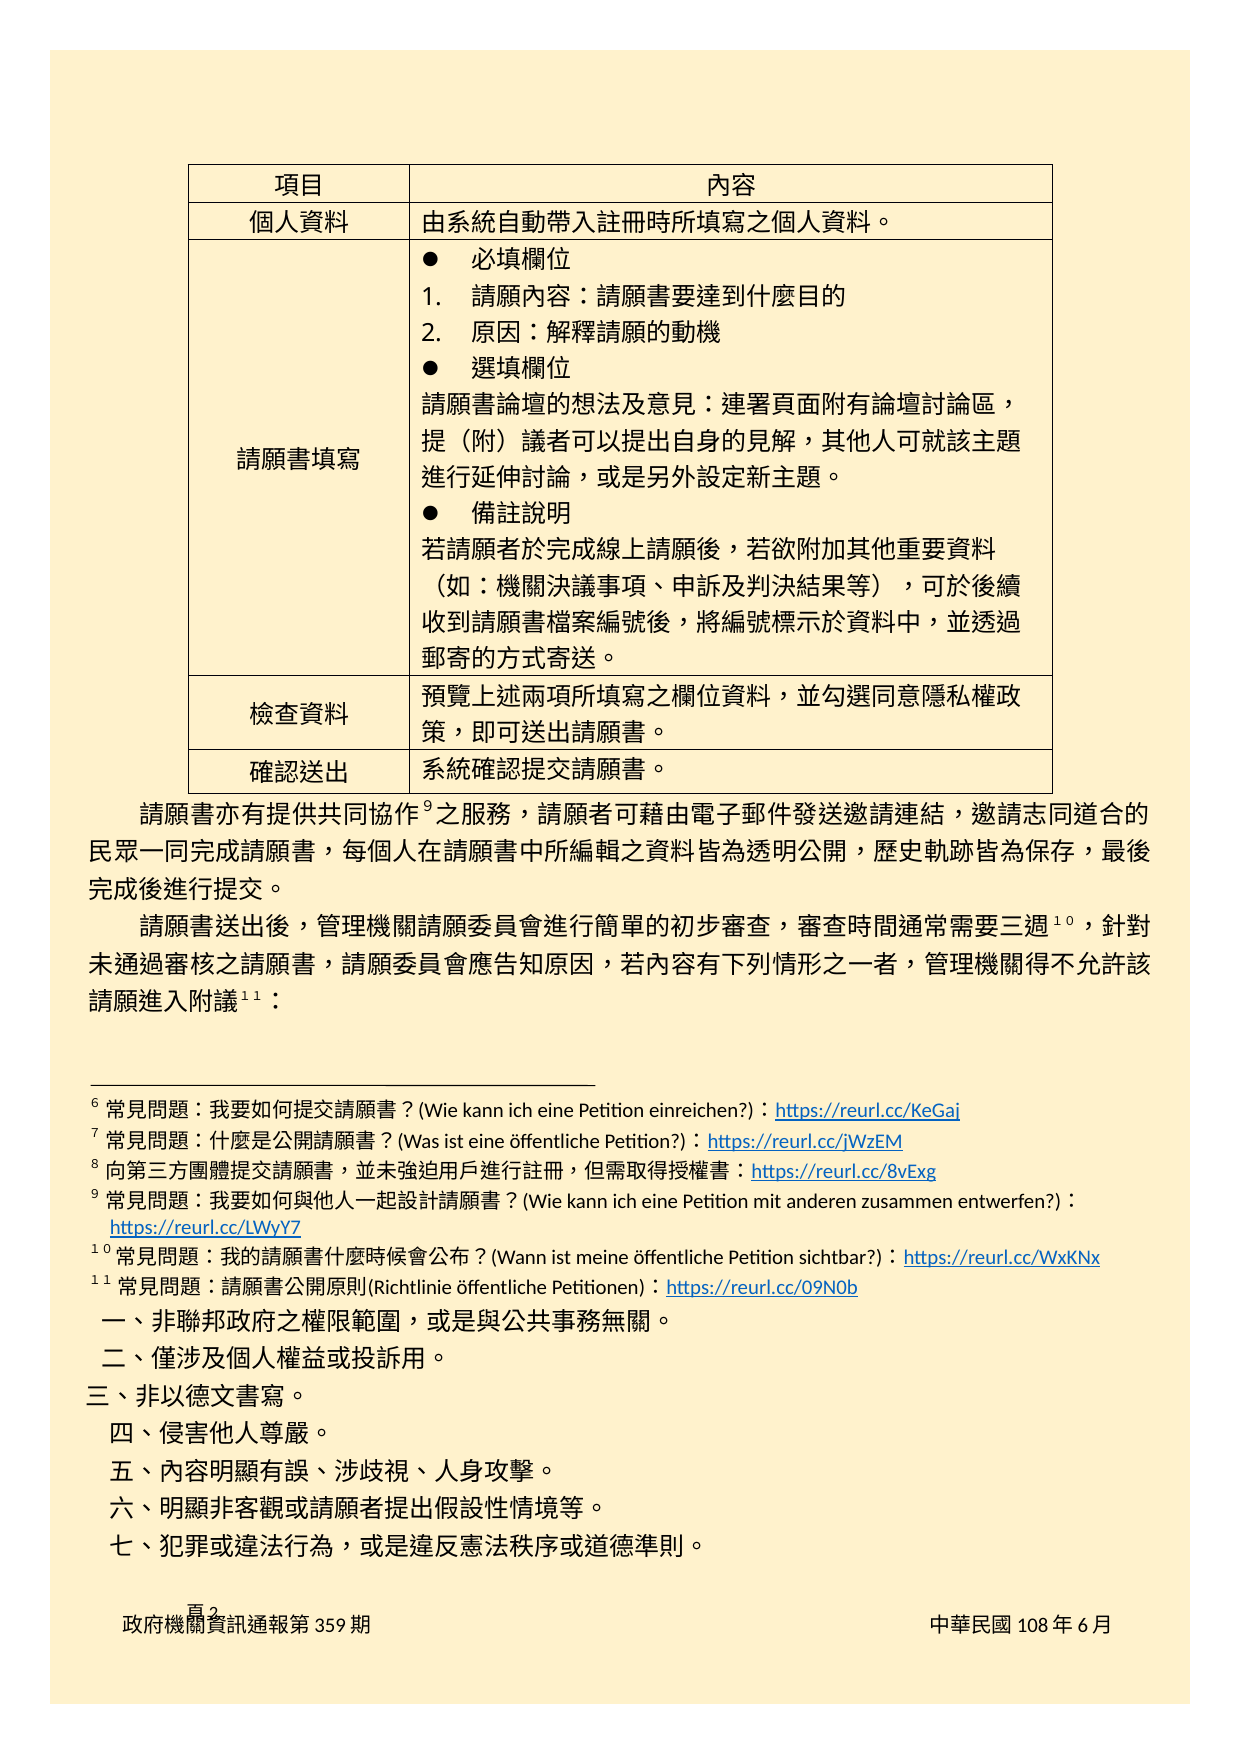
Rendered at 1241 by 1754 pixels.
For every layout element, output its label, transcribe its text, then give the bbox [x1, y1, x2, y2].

text 四、侵害他人尊嚴。 [59, 1413, 1152, 1450]
text 一、非聯邦政府之權限範圍，或是與公共事務無關。 [89, 1300, 1152, 1338]
text 六、明顯非客觀或請願者提出假設性情境等。 [59, 1488, 1152, 1525]
text １１ 常見問題：請願書公開原則(Richtlinie öffentliche Petitionen)：https://reurl.cc/09N0b [89, 1270, 1152, 1300]
list 請願書送出後，管理機關請願委員會進行簡單的初步審查，審查時間通常需要三週１０，針對未通過審核之請願書，請願委員會應告知原因，若內容有下列情形之一者，管理機關得不允許該請願進入附議１１： [89, 906, 1152, 1019]
table_cell 檢查資料 [189, 676, 409, 748]
text １０ 常見問題：我的請願書什麼時候會公布？(Wann ist meine öffentliche Petition sichtbar?)：https://reurl.cc/WxKNx [89, 1240, 1152, 1270]
text 三、非以德文書寫。 [59, 1375, 1152, 1413]
table_cell 系統確認提交請願書。 [410, 750, 1052, 793]
table_cell 由系統自動帶入註冊時所填寫之個人資料。 [410, 203, 1052, 239]
table_cell 請願書填寫 [189, 240, 409, 675]
table_cell 必填欄位 請願內容：請願書要達到什麼目的 原因：解釋請願的動機 選填欄位 請願書論壇的想法及意見：連署頁面附有論壇討論區，提（附）議者可以提出自身的見解，其他人可就該主題進行延伸討論，或是另外設定新主題。 備註說明 若請願者於完成線上請願後，若欲附加其他重要資料（如：機關決議事項、申訴及判決結果等），可於後續收到請願書檔案編號後，將編號標示於資料中，並透過郵寄的方式寄送。 [410, 240, 1052, 675]
text ７ 常見問題：什麼是公開請願書？(Was ist eine öffentliche Petition?)：https://reurl.cc/jWzEM [89, 1124, 1152, 1154]
table_header 項目 [189, 165, 409, 202]
text ８ 向第三方團體提交請願書，並未強迫用戶進行註冊，但需取得授權書：https://reurl.cc/8vExg [89, 1154, 1152, 1184]
table_cell 預覽上述兩項所填寫之欄位資料，並勾選同意隱私權政策，即可送出請願書。 [410, 676, 1052, 748]
table_header 內容 [410, 165, 1052, 202]
text 五、內容明顯有誤、涉歧視、人身攻擊。 [59, 1450, 1152, 1488]
text ９ 常見問題：我要如何與他人一起設計請願書？(Wie kann ich eine Petition mit anderen zusammen entwerfen?)： [89, 1184, 1152, 1214]
table_cell 確認送出 [189, 750, 409, 793]
list 請願書亦有提供共同協作９之服務，請願者可藉由電子郵件發送邀請連結，邀請志同道合的民眾一同完成請願書，每個人在請願書中所編輯之資料皆為透明公開，歷史軌跡皆為保存，最後完成後進行提交。 [89, 794, 1152, 906]
text ６ 常見問題：我要如何提交請願書？(Wie kann ich eine Petition einreichen?)：https://reurl.cc/KeGaj [89, 1094, 1152, 1124]
text https://reurl.cc/LWyY7 [89, 1214, 1152, 1240]
text 二、僅涉及個人權益或投訴用。 [89, 1338, 1152, 1375]
text 七、犯罪或違法行為，或是違反憲法秩序或道德準則。 [59, 1525, 1152, 1563]
table_cell 個人資料 [189, 203, 409, 239]
